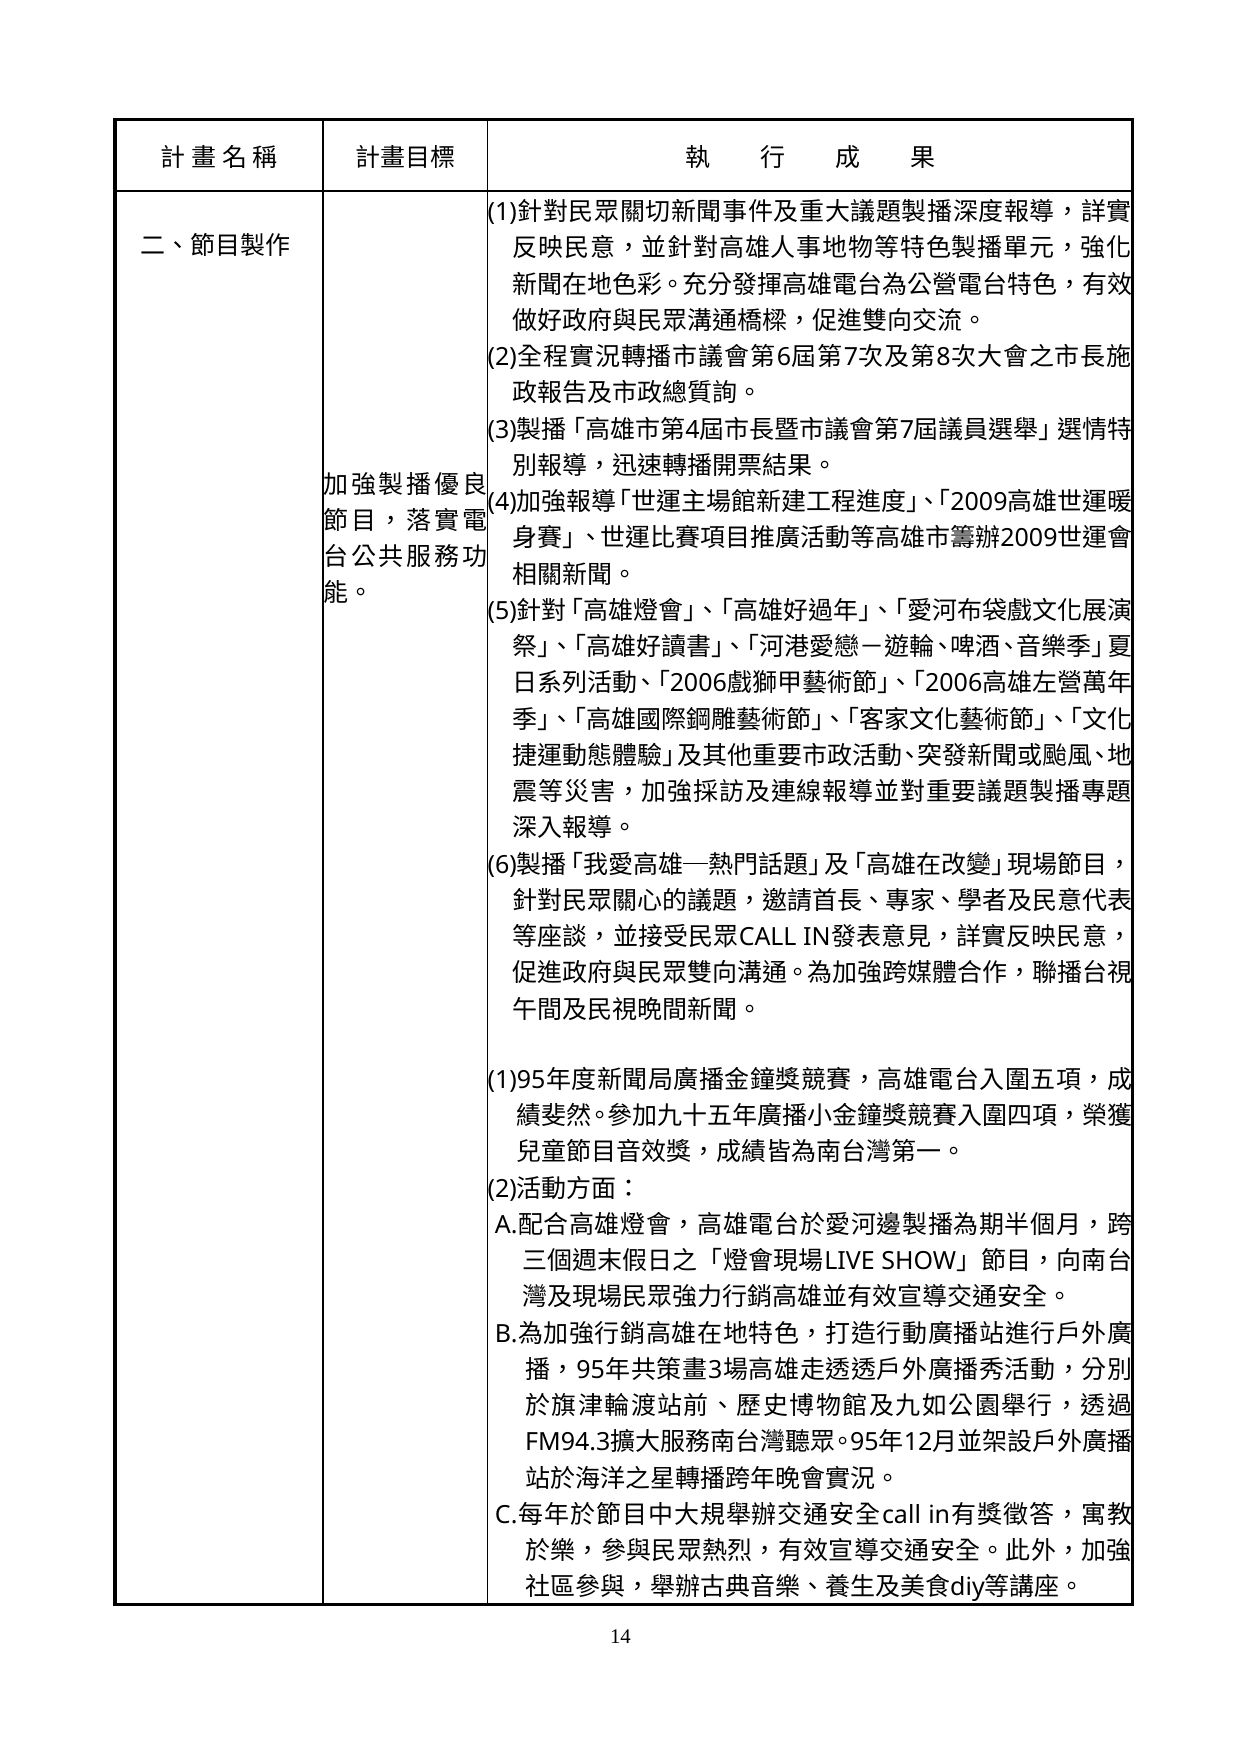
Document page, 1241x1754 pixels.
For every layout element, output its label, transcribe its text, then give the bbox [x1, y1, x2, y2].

table_cell 壹、新聞行政 ㄧ、出版事業之管理與輔導 二、電影事業管理與輔導 (一)電影片映演業之設立、變更登記 (二)推動影視文化產業發展 三、錄影節目帶業之輔導與管理 (一)錄影節目帶業之設立變更登記 (二)輔導錄影節目帶合法營運 四、有線電視系統輔導管理 (一)輔導本市有線電視公司合法營運、健全有線電視產業之發展 (二)公共頻道 五、辦理城市行銷 貳、新聞發佈聯繫與服務 一、發布新聞 二、召開記者會 三、建立數位化新聞發佈與聯絡管道 四、加強媒體服務 五、舉辦新聞界春節年終聯誼 六、加強記者聯繫成立議會工作小組 七、市政櫥窗 八、每日新聞輯要 叁、政令政績宣導 一、綜合宣傳 (一)加強便民服務 (二)配合防疫宣導 (三)辦理都市行銷活動 (四)交通安全宣導 二、視聽宣導 (一)製播電視媒體行銷系列 三、對國際性之宣導與聯繫 (一)國際宣導及活動 (二)市政記者組團赴國外姐妹市訪問 (三)國外媒體交流 肆、編印市政宣導書刊 一、發行「高雄畫刊」 二、發行「海洋首都」中英文雙月刊 三、發行「鼓聲」市府月刊 四、發行不定期刊物 五、配合節慶辦理行銷活動 六、協助市府英文網頁維護 七、利用網路資源行銷城市特色 八、辦理都市行銷活動 九、推動青年參與市政建設，挹注城市活力創意 伍、廣播業務 一、新聞採訪 二、節目製作 三、工務維護管理 陸、電影圖書服務 [117, 192, 322, 1603]
table_header 計畫目標 [324, 121, 487, 190]
table_cell 為落實「兒童及少年性交易防制條例」第33條第一項規定，加強查察報紙刊載色情交易廣告，自95年1月至95年12月予以罰鍰處分者計4家次，共計罰款新台幣21萬元。 (1)依據電影法及相關法令規定，辦理電影片映演業之設立、變更登記，目前本市計有電影院14家。 (2)為貫徹執行政府整頓影響治安行業政策，依電影法督導電影片映演業依法經營，並執行電影分級制度，本年度計實施臨場查驗223家次，未發現違規情事。 95年1月至12月計協助國際知名導演蔡明亮、新銳導演李康生等合拍之「幫幫我」電影片、詩人導演鴻鴻拍攝「穿牆人」電影片、星勢力娛樂股份有限公司拍製「泥巴色的純白」數位電影片、交通部觀光局委託集智館文化有限公司及配合廠商「藍月電影有限公司」進行「台灣觀光形象宣傳影片」等勘景及拍攝之行政支援事務，普獲國內外電影、電視界人士對本府推動此項政策之肯定及認同，提昇本市城市美學意象曝光度及行銷管道。 協助曾至本市旗津、前鎮、愛河流域等處取景拍攝之「深海」電影片在本市華納威秀影城辦理特映會，影片盡覽港都美景，達到行銷本市城市風貌，增加本市知名度及能見度，影片在本市播出，也受到廣大影迷熱烈迴響。 委託台南藝術大學分別針對高市推動數位影像產業可行性評估，及高雄市影音產業發展策略暨育成中心發展計劃等問題進行研究，以作為本市推動影音（像）媒體產業參考。 為推動本市影視文化產業發展，帶動文化觀光產業繁榮，活絡本市電影文化及行銷本市風貌等目的，積極向中央爭取「國家電影文化中心南部分院」在本市設立，並擬以電影主題公園為主軸規劃，連結左營春秋閣、半屏山風景區、壽山、愛河文化流域等，設計日、夜間觀光效果，以吸引影視產業至本市投資設立，發展本市文化觀光產業。並建議未來南部分院設立將朝設置電影文物展示館、電影數位典藏館、電影映演廳、電影育成中心、行銷中心、研究中心、會議室、電影主題公園、露天電影院、行政區、服務區（含販售部、餐飲部）、停車場等功能場域進行規劃硬體內容。 為平衡長期南北媒體產業發展及報導失衡，及因應2009世運會在本市舉辦期間所需龎大媒體需求量，提昇本市影視產業發展，促進本市經濟產業升級，創造本市就業機會等目的，向中央爭取公廣集團等電視台南移高雄設立營運，以活絡南台灣影視相關產業發展，培養南台灣影視人才，創造南台灣就業機會，提升高雄產業升級及促進高雄經濟繁榮。 依據廣播電視法暨其施行細則等法令規定，辦理本市錄影節目帶籌設申請，經查驗合格，由本府新聞處代行政院新聞局發給許可證後，應即依法辦妥設立登記，並於開業後一個月內加入當地商業同業公會，變更者亦同。95年1月至95年12月期間，錄影節目帶業之設立、變更申請共計6件。 會同本府警察局專責警力密集稽查錄影節目帶業是否有販售違法錄影節目帶(含影音光碟)95年計查扣違法光碟24758片，其中22家業者因涉嫌妨害風化，由警察局移送地檢署偵辦。 (1)每週定期查察轄區內有線電視系統節目播放情形，發現違規情形即依有線廣播電視法之有關規定處理。95年1月至95年12月，計核處23家次，罰款新台幣147萬元正。 (2)為維護市民收視權益，保障市民消費權益，依據有線廣播電視法暨施行細則相關規定於88年11月份成立「高雄市有線電視費率委員會」，由傳播學者、財經學者專家、消費者團體代表、會計師、律師及本府代表共計9人組成；針對有線電視系統經營者所申報之收費標準及財務報表進行審議事宜，96年費率經審議核定本市4家有線電視系統業者及中華電信MOD收費上限分別為每戶每月500元及100元，並訂定低收入戶半價之優惠措施。（而有線電視收費上限500元，已連續7年為全國最低之收視費率。） 在本市有線電視第三頻道成立「公共頻道」，並將協調本市四家有線電視的頭端機房進行聯結，以利節目播出時，同時段均可在本市的有線電視第三頻道「公共頻道」收看到節目。 (1)95年2月至7月辦理「超級大市民」活動，鼓勵設籍本市的民眾，拍攝1至3分鐘的影片參加競賽，每月選出三名超人氣作品，每件作品各頒發獎金一萬元；總冠軍賽決選出前三名作品，第一名獎金六萬元、第二名獎金四萬元、第三名獎金二萬元，由於市民反映熱烈，活動期間計收到影片74部，並在公共頻道播放。 (2)95年2月至12月辦理「我愛公共頻道」有獎徵答活動，鼓勵市民收看公共頻道，每月平均收件約500件，每月中旬在慶聯有線電視公司公開抽獎，抽出6位中獎人，贈送價值約 500至5,000元的贈品。 委託義守大學辦理「映像高雄訓練課程」，培育市民自行製作影片的技巧，讓更多的市民能利用影像紀錄城市的發展過程及人文特色，在公共頻道播出，95年度計培訓30位學員。另委託高雄市攝影學錄製「高雄市公共頻道基礎攝影課程」計26集在公共頻道播出，讓市民瞭解攝影技巧。 製播高雄市公共論談節目 ，邀請本市的學者專家至本市的學校和師生面對面的舉行公共議題的論談，探討的內容並拍攝成影片在公共頻道中播出，計製播26集，論談所發現的問題並交由相關機關研議答復，以擴大市民參與市政建設工作。 (1)徵選紀錄城市影像節目，邀請專業製作單位製作有關高雄市人文特色的節目在公共頻道節目中播出，95年度計徵選4個節目。 (2)補助高雄市電影圖書館辦理「2006新火燎原－青年音像創作聯展」，鼓勵優秀青年音像創作者在高雄市拍攝優質影片，計拍攝10部影片，對紀錄城市的發展過程及人文特色甚有助益。 (3)製作真愛海高雄影片10部於公共頻道播出。 95年金鐘獎頒獎典禮活動於95年12月20日假本市小港社教館演藝廳隆重舉辦，由本府新聞處統籌配合行政院新聞局辦理頒獎典禮、星光大道及週邊活動事宜，由於相關活動事先規劃及執行得宜，活動圓滿成功並獲各界好評。 於95年10月27、28、29日三天在本市11、12號碼頭舉辦「國際音樂節—大港開音樂祭」活動，提供廣大民眾聆賞兼具搖滾、古典、民謠等多元豐富的音樂活動，三天活動吸引來自國內外熱情樂迷的參與，並在充滿青春、熱情、海洋、豪邁的氛圍下圓滿順利完成。 在12號真愛碼頭舉辦「95年耶誕節系列活動」，本次活動以「愛河之水、城市之母」為主軸，藉由創意巧思將水母與聖誕樹結合，不但營造海洋首都的風情，也見證高雄水岸蛻變的城市傳奇，另外展出南部6院校7系師生創作6座別具風格的聖誕樹，讓真愛碼頭充滿濃濃藝術氣；活動從95年12月23日展至96年1月6日止。 95年9月22日至10月29日在光榮碼頭、真愛碼頭及知名夜市辦理「創意美食博覽會」活動，規劃有「台灣小吃爭霸戰」、「異國美食節」、「夜市吃透透」、「高雄冰品新樂園」及「台灣美食展」等活動，廣獲民眾熱烈支持。 為提升高雄市的國際知名度，加速高雄市的城市國際化，本市近年來積極打造成為安全、健康、生態的「Ｓ.H.E」城市，朝向海洋國際都市邁進，本次APAA年會的舉辦，廣獲國內外貴賓的喜愛及肯定，達到國際行銷本市城市風貌之目的，讓世界各國人士看見美麗港灣、海洋首都－高雄市的成長與蛻變。 為因應2009世界運動會在本市舉辦，提倡民眾運動健身觀念，引導民眾使用無污染的交通工具，特別邀請喜愛自行車運動的民眾共計2016人，於1月22日上午舉辦「2006水岸花語香-港都鐵馬五路大會師」活動，帶領民眾有一趟富、精彩的知性與感性之旅。 本府近年來積極整治港區碼頭，努力將美麗的水岸還給市民。95年10月2日由3位前後任市長在莊嚴悠揚的樂聲中，以一條深具意涵的力拔山河繩齊心協力「推牆」，象徵著給人戒備森嚴印象的軍港高牆正式倒下，未來市民朋友可以更自由自在地親近水岸，倘佯在茵茵綠地與藍藍海洋零距離的親水休憩空間。 將高雄市打造成一個健康城市，使這個城市的居民不但擁有優質的生活居住空間，心中更是有愛，有溫暖。在市政府、市議會與媒體合作下，幫助弱勢團體一臂之力，一起用愛圓成他們的夢想，共同打造健康、溫馨與充滿愛的優質城市。 適時將重大市政活動及市政建設成果發布新聞，95年度共發布逾900則，供大眾傳播單位參考運用，傳達政府為民服務訊息，樹立政府形象，廣結人心。 配合各局處召開專案記者會或臨時記者會，向媒體說明重要活動或重大事件，本年度所舉辦之重要記者會包括：2006高雄燈會記者會、高捷意外記者會、河港愛戀─遊輪、啤酒音樂季系列活動記者會、市府訪澳行前記者會及成果記者會、永浴愛河，世運靚起來系列活動記者會、永浴愛河情人節系列活動記者會、永浴愛河—沈醉古典之夜記者會、美裳創意博覽會─高雄愛漂亮時尚秀記者會、KOC暖身賽各項記者會、秋天的碼頭音樂季記者會、愛河傳奇音樂會記者會、跨年晚會記者會等各項記者會。 (1)每日即時發布新聞，並上傳市府全球資訊網市府新聞部份，供使用網際網路民眾閱覽。 (2)將每日發布之新聞暨市長重要活動行程，以電子郵件方式寄給媒體記者參考運用，強化市政活動報導率。 (3)建立記者簡訊群組，即時傳送市府活動最新消息或重大事件採訪事宜。 (1)配合新聞局安排端午國際媒體觀光採訪團、斯洛伐克、日本、西班牙、香港、北美華人等記者參訪市政建設。 (2)安排國內及日本、西班牙等國內外媒體申請專訪市長。 辦理媒體記者年初、年中、歲末記者聯誼餐敘，以加強新聞聯繫與增進彼此情誼。 (1)高雄市議會開議期間成立議會工作小組，發布市長答詢新聞稿。 (2)於市政總質詢期間，安排市長於每日上午10時在議會「市長休息室」接受媒體專訪。 於四維合署辦公大樓設置市政櫥窗，定期換貼市政建設照片，以報導市政活動及建設進步情形，提高市民參與推行市政工作之意願。 每日上午剪輯本市重要新聞陳送市長及副市長參閱，加強民意輿情蒐集、分析與反映工作，作為施政參考。 接納民眾建議並答覆市民詢問事項，俾爭取市民合作共同努力建設本市。 配合每週召開之「登革熱防治早報」及本府各項防疫措施活動，加強發布新聞，以廣宣導。 (1)配合2006高雄燈會，辦理平面媒體宣傳計畫，委託10家平面媒體加強報導相關訊息，成功行銷高雄城市意象、吸引大批參觀人潮。 (2)於95年7月至8月辦理「永浴愛河系列活動」，9月初辦理「高雄愛漂亮時尚秀」，10月21日於國家音樂廳舉辦「愛河傳奇、高雄之夜」活動，11月之週末，於新光碼頭、11號碼頭舉辦「親近水岸─秋天的碼頭」音樂會系列活動，12月31日在海洋之星舉辦「2007海洋之星」跨年活動， (3)配合KOC辦理世運暖身賽，與平面媒體、電子媒體及廣播媒體合作進行專題報導，以擴大宣傳。 配合城市節慶及四季行銷活動，租用中正機場、松山機場、小港機場、高雄火車站之燈箱版位及電視牆看板陸續刊登「高雄燈會」、「水岸城市高峰論壇」、「『河港愛戀－遊輪．啤酒．音樂季』夏日水岸系列活動」、「高雄四季意象」等主題廣告，讓國內外旅客了解本市主要行銷活動。 (1)委託港都電台製播交通安全宣導節目，委託有線電視公司製播交通安全宣導短片5則，宣導交通安全的重要性。 (2)發佈相關道路施工狀況訊息及交通安全短語供本市平面、電子媒體刊播，加強宣導交通安全。 (3)建置交通安全宣導網站，以活潑互動的遊戲方式，傳達尊重生命的觀念。 (4)印製交通安全宣導摺頁，於活動中發送民眾閱讀，擴大宣傳。 (1)11/28~12/31委託台視、TVBS、東森、三立及年代等五家衛星電視台執行「高雄八年」電視媒體行銷專案，並配合市府重大施政及大型活動，製播新聞報導，並另以新聞專題及節目專輯等方式配合播出。 (2)2/22~3/6辦理2006高雄燈會整體行銷案，與四家電視台合作，針對本市相關休憩景點，執行燈會相關都市行銷專案。 (3)5/12~5/20辦理「六合觀光夜市徒步區啟用」媒體行銷案。 (4)5/16~6月中委託電視媒體合作製播「安心城市」警政成果行銷專案。 (5)10月份辦理左營萬年季電視宣傳案。 (6)12月份辦理2007跨年晚會電視行銷案。 (1)製作「高雄愛運動」都市簡介影帶，於 2006 Sport Accord 年會播放，加強行銷本市運動城市意象。 (2)製作「就是愛高雄」、「夏天來高雄」等電視行銷短片，並安排於全國電視頻道播放。製作「打通騎樓」系列短片安排於本市有線電視頻道播出。 (3)製作「高雄八年」電視行銷短片、並安排於全國電視頻道播放。 (4)製作「海洋的盛宴」都市簡介影帶，於各項大型活動或出國參訪行程安排播出，廣為行銷本市建設。 (5)委託民視、三立、年代、台視等衛星電視台執行市政宣導電視媒體行銷案，配合市府重大施政及大型活動製播新聞報導，並另以新聞專題及節目專輯等方式型態配套播出加強行銷。 (6)與年代合作「2006世足盃高雄躍向前」都市行銷短片製播案，結合世足熱潮，傳達本市動感城市意象。 (7)製作「打通騎樓」、「夏天來高雄」、「永浴愛河」、「防治登革熱」等30秒廣播廣告帶，安排於本市各公民營電台播出。 (8)委託傳播公司每日錄製市政各項重要活動，作為市政建設視聽資料。 製作長度约15分鐘之四機寬銀幕多媒體簡報，傳達目前最新市政建設概況及未來發展願景，並有中文、英文、台語等語版本，安排訪賓觀賞。 委託傳播公司每日錄製市政各項重要活動，作為市政建設視聽資料，並提供電視台及本市有線電視作為新聞素材運用，效果良好。 製作「2006高雄燈會」、「永浴愛河」、「左營萬年季」、、「2007跨年晚會」「新年賀詞」等廣播行銷帶，安排於本市各公民營電台播出。 (1)配合2009世運會進行相關行銷工作。包括派員隨團參加四月韓國首爾Sport Accord運動年會，於當地召開記者會並適時發佈相關新聞，大力促銷「2009世運在高雄」等相關訊息。 (2)配合2009世運暖身賽於本市舉行，辦理電子、平面、廣播、影像及紀錄片等多元行銷專案，並辦理多場記者會，對外展現本市舉辦大型賽事之能量並達到擴大行銷2009世運在高雄的目的。 (3)8月及11月於澳洲及港日規劃執行「澳洲高雄之夜」及「高雄城市意象」國際多元行銷案，向國際友人傳達本市進步、多元的河港城市意象。 (1)3月5日至12日邀請媒體隨同葉代理市長參訪英國倫敦水岸建設，並觀摩英國奧運籌備情形。 (2)4月19日邀請媒體記者隨同葉代理市長率領之市政參訪團參訪日本，進行5天的城市行銷與觀光考察參訪行程，並與東京八王子市洽談締結姊妹市事宜。 (3)8月2日至9日邀請媒體記者隨同葉代理市長率領之市政參訪團參訪澳洲雪梨及布里斯本，了解水岸建設及輕軌發展，以及參與布里斯本高雄公園開幕、舉辦高雄之音樂會等城市外交工作。 (1)配合行政院新聞局「端午節國際觀光記者團」參訪本市，並安排導覽採訪特色景點及愛河龍舟賽。 (2)安排來自西班牙、荷蘭及日本等國媒體記者專訪市長，報導本市建設現況，並提高本市之國際能見度 本年度出刊6期市政專刊及1本96年週曆筆記書，以圖文相輔記錄高雄市的發展。市政專刊分別於3月出版「春光」、5月出版「純真」、7月出版「奔放」、9月出版「微笑」、10月出版「顏色」、12月份出版「高雄開新局」，每期發行12,000冊；96年週曆筆記書「愛河傳奇-高雄之水．城市之母」發行10,000冊。贈閱本市里長、民代、各機關學校、圖書館等，並放置本市各大書局、圖書館、社教單位、連鎖咖啡廳等67個定點供民眾索閱。 每雙月出刊，每期發行1萬份，放置機場、觀光飯店及外賓出入頻繁之定點，供民眾索取。 每期發行3萬份，分送本府所屬各機關及學校員工。 (1)編印「高雄觀光季刊」「春季號」、「夏季號」、「秋季號」各6萬5千冊及「冬季號」5萬冊。 (2)配合2006年高雄燈會活動，印製「PA PA GO 旅遊達人」手冊1萬本。 (3)編印「水岸花香百年芬芳」市政叢書中文1萬本、英文版5千本，向民眾介紹高雄中程計畫發展願景。 (4)編印「看見高雄人」中文版1萬6千本、英文版4千本，報導各角落各領域真誠熱情的高雄人，勤奮打拼編織出的高雄生命力。 (5)增印「高雄中英文簡介」2千本，提供於外賓來訪或出國參訪時贈閱。 (6)編印「FUN 心逛高雄」導覽手冊日文版5千冊、英文版1萬冊，推廌本市旅遊景點、古蹟、各式小吃及魅力商圈、附有導覽地圖，方便民眾、國外友人及旅客前往參觀。 (7)編印「高雄愛運動」簡介手冊中文版2千本、英文版1萬本，介紹本市著名景點運動場館及普遍受歡迎的運動項目。 (8)編印「高雄，愛的進行市」市政叢書2千本，向民眾介紹高雄城市建設發展及未來願景，行銷高雄及市政宣導。 (9)編印「2006燈會攝影比賽得獎作品集」2千本，記錄2006高雄燈會美景，廣為行銷高雄。 (10)編印「高雄日文簡介」2千本，向外賓介紹高雄。 (11)編印「Best Choice」高雄－觀光旅遊摺頁1萬份，介紹高雄著名觀光景點，附高雄暢遊全地圖，讓民眾即時掌握首選高雄旅遊情報。 (12)編印「愛河傳奇」市政叢書2千5百本，以故事繪本方式記錄愛河整治過程。 (13)編印「來自高雄的明信片－最愛高雄．八年蛻變」市政叢書4千本，展現市府團隊8年政績及市政建設成果。 (14)編印96年月曆1萬2千份，分贈本市里民、民代、各機關學校及提供民眾索取。 (15)增印「Best Choice」高雄－觀光旅遊摺頁15萬份，介紹高雄著名觀光景點，附高雄暢遊全地圖，讓民眾即時掌握首選高雄旅遊情報。 (16)編印「2006左營萬年季攝影比賽」得獎作品集2千本，記錄2006左營萬年季盛況美景，廣為行銷高雄。 (1)配合2006高雄燈會，辦理「2006高雄燈會觀光網絡」行銷，規劃「水岸之旅」、「花香之旅」、「海洋之旅」、「港灣之旅」、「山色之旅」等5條具城市特色之主題旅遊線，結合周邊相關產業規劃13種不同玩法的套裝行程，讓觀光遊客充分體驗高雄市豐富、多元的城市風貌，並活絡地方產業及促進商機。另建置「2006高雄燈會旅遊資訊活動網站」，與市府官方網站及休閒入口網站連結，提供最即時、動態的資訊服務。 (2)配合2006高雄燈會，辦理2006高雄燈會攝影比賽，期讓燈會籌備過程、參觀人潮及活動現場景觀、燈飾之美或燈會主燈、水舞展演等攝影作品，為2006高雄燈會留下完美紀錄。 (3)辦理「春遊高雄」、「夏日高雄」整體意象設計案，上刊於燈箱廣告等，吸引觀光人口；並於立榮、遠東、復興及華信航空之機上雜誌刊登宣傳。 (4)辦理「秋意高雄」整體意象設計案，配合秋季推出中秋賞月、左營萬年季及高雄捷運的動態體等活動，進而吸引觀光人口；並於遠東航空之機上雜誌、「時尚旅遊」、「To Go」及「行遍天下」10月號一跨頁廣告刊登宣傳。 (5)辦理2006高雄左營萬年季「花火萬年．光雕蓮潭」攝影比賽，期讓光雕蓮潭展現璀璨風華，留下完美紀錄。 將本市重要市政訊息譯成英文上網，除提供英文平面媒體參用外，並可讓外籍朋友直接上網瞭解本市重大活動及市政服務，加強國際行銷。 (1)「高雄網」除固定提供「高雄萬象」、「觀光旅遊」、「娛樂資訊」、「實用情報」等，「南部重要新聞」單元委外維護，提供民眾最新最快速的南部新聞。 (2)委外製作發行「海洋首都電子報」，每2週發行1期，透過網路將市政訊息廣泛傳遞出去。 (3) 完成高雄網網頁中、英、日文改版作業，更具海洋首都意象及觀光都會風格，更顯清新及便於閱覽。 (1) 配合「元旦健走 愛心接力」活動，於中正紀念堂發送世運文宣品，宣傳2009高雄世運。 (2)於「2006韓國首爾Sport Accord」年會、「全國大專院校運動會」（雲林科技大學）、「95年全國中等學校運動會」（新竹市立體育場）、「2006技職博覽會」（高雄第一科技大學）設攤，發送世運文宣品，宣傳2009高雄世運。 (3)於真愛碼頭辦理「My City城市印象」精選海報展；於福華飯店辦理「世界運動賽事主辦城市視覺行銷」研討會；於金典酒店舉辦「國際品牌與賽會識別設計研討會」，為2009高雄世運CIS設計徵選作先期宣傳。 (4)設計完成「2009 高雄世運」字樣標準化，函請KOC各部廣泛運用。 (5)辦理「2009高雄世運CIS識別標誌設計」，徵選出世運CIS識別標誌。 (6)與ESPN衛星電視辦理「2006生力亞洲9號球巡迴賽」高雄站賽，於本市工商展覽中心舉行，STAR Sports 衛星體育台現場直播，亞洲撞球好手齊聚高雄，讓高雄成為國際焦點。 (7)配合「2006年ICF龍舟賽」、「2006第十五屆亞洲攀登錦標賽」及「2006第十二屆亞洲滑輪溜冰錦標賽」三場國際賽會，辦理宣傳設計製作，包含文宣摺頁、海報、紀念衫、紀念品及場地佈置等。 (8)辦理2009高雄世界運動會標誌發表會暨頒獎典禮，葉菊蘭代理市長、鄭文隆副市長、KOC執行長陳以亨及處長共同公開揭示2009世運標誌。 (9)編印「榮耀高雄 2009世運風華」5千本，宣傳世運會相關的場館建設、交通、環境維護、人員訓練、宣導工作等，逐年記錄市政府與2009世界運動會組織委員會投注人力、物力，讓民眾了解其中之繁瑣及艱辛。 為推動本市施政主軸「水岸花香」及行銷本市新闢景點，配合「河港愛戀－遊輪．啤酒．音樂季」活動，展現「愛河之水，城市之母」之城市意象，將「水岸公車」車體彩繪行駛本市觀光景點，穿梭本市及鄰近縣市街區，引進觀光人潮。期以「愛河之水，城市之母」之城市意象，將「水母」美麗的漂浮律動姿態以兼具日、夜可發光閃動之冷光動畫，彩繪行駛本市各水岸觀光景點之「水岸公車」車體，穿梭本市及鄰近縣市街區，邀請市民及外縣市的朋友一同來高雄觀光旅遊，為本市及系列特色活動進行行動行銷高雄。 (1)城市商品：自94年12月份，陸續推出城市運動Ｔ恤、休閒帽、雙人馬克杯、造型塑膠杯、彩色鉛筆、筆記書、環保袋、明信片、撲克牌、手錶及環保餐具等具城市特色設計之商品。 (2)城市小鋪：設置城市小鋪販售城市商品，目前有24處。例如：旗津「海的故鄉」、愛河畔「愛河櫥窗、幸福19號倉庫」、蓮池潭風景區、動物園杯子咖啡、動物園福利社、美術館、文化中心、六合夜市……。 (1)市府中庭辦理「2006高雄燈會攝影比賽」得獎作品展記者會暨頒獎典禮，讓參觀民眾重溫高雄燈會美麗盛況。 (2)於市府中庭辦理2006高雄左營萬年季「花火萬年．光雕蓮潭」攝影比賽得獎作品展記者會暨頒獎典禮，讓光雕蓮潭展現璀璨風華重現，留下完美紀錄。 (1) 配合「2006年水岸城市高峰論壇」活動，與澳大利亞商工辦事處於市府中庭合辦「港灣城市橋樑會-高雄橋 v.s. 雪梨橋」影像展。透過展覽欣賞愛河沿岸各橋在近年整治及景觀改造的美麗風貌，對應澳洲雪梨大橋的建築工程珍貴難得的歷史鏡頭，加強澳洲和台灣兩地的文化交流。 (2)配合港區開發，協辦第一場「秋天的碼頭音樂會－新光碼頭音樂會」，讓市民享受戶外音樂宴饗，提升生活休閒品質。 (3)辦理「來自高雄的明信片－最愛高雄．八年蛻變」新書發表會，當天除了邀請市長出席之外，亦邀請本府其他局處共同展示八年施政的出版品。 (4)辦理市府同仁歡送葉代理市長團隊活動及新舊任市長交接典禮場地佈置。 由社會青年菁英組成之「高雄市政府青年事務委員會」，平日除直接參與市政研討及提供建言，也協助推展市政建設活動，為市政注入更多活力與創意，參與市政和文化交流活動及提供服務包括： (1)響應參與端午節龍舟競賽活動。 (2)積極辦理各項市政研討、都市行銷及文化交流活動，包括舉舉辦「好Young遇見老高雄」參觀導覽活動；協助接待「台南市創世記英語短期補習班」參觀本府；與社團法人高雄野鳥協會合辦LOHAS Kaohsiung/生物多樣．樂活高雄－2006大高雄生態季系列活動及「生態研習講座」。 (1)針對民眾關切新聞事件及重大議題製播深度報導，詳實反映民意，並針對高雄人事地物等特色製播單元，強化新聞在地色彩。充分發揮高雄電台為公營電台特色，有效做好政府與民眾溝通橋樑，促進雙向交流。 (2)全程實況轉播市議會第6屆第7次及第8次大會之市長施政報告及市政總質詢。 (3)製播「高雄市第4屆市長暨市議會第7屆議員選舉」選情特別報導，迅速轉播開票結果。 (4)加強報導「世運主場館新建工程進度」、「2009高雄世運暖身賽」、世運比賽項目推廣活動等高雄市籌辦2009世運會相關新聞。 (5)針對「高雄燈會」、「高雄好過年」、「愛河布袋戲文化展演祭」、「高雄好讀書」、「河港愛戀－遊輪、啤酒、音樂季」夏日系列活動、「2006戲獅甲藝術節」、「2006高雄左營萬年季」、「高雄國際鋼雕藝術節」、「客家文化藝術節」、「文化捷運動態體驗」及其他重要市政活動、突發新聞或颱風、地震等災害，加強採訪及連線報導並對重要議題製播專題深入報導。 (6)製播「我愛高雄─熱門話題」及「高雄在改變」現場節目，針對民眾關心的議題，邀請首長、專家、學者及民意代表等座談，並接受民眾CALL IN發表意見，詳實反映民意，促進政府與民眾雙向溝通。為加強跨媒體合作，聯播台視午間及民視晩間新聞。 (1)95年度新聞局廣播金鐘獎競賽，高雄電台入圍五項，成績斐然。參加九十五年廣播小金鐘獎競賽入圍四項，榮獲兒童節目音效獎，成績皆為南台灣第一。 (2)活動方面： A.配合高雄燈會，高雄電台於愛河邊製播為期半個月，跨三個週末假日之「燈會現場LIVE SHOW」節目，向南台灣及現場民眾強力行銷高雄並有效宣導交通安全。 B.為加強行銷高雄在地特色，打造行動廣播站進行戶外廣播，95年共策畫3場高雄走透透戶外廣播秀活動，分別於旗津輪渡站前、歷史博物館及九如公園舉行，透過FM94.3擴大服務南台灣聽眾。95年12月並架設戶外廣播站於海洋之星轉播跨年晚會實況。 C.每年於節目中大規舉辦交通安全call in有獎徵答，寓教於樂，參與民眾熱烈，有效宣導交通安全。此外，加強社區參與，舉辦古典音樂、養生及美食diy等講座。 (3)節目製播方面： A.各節節目中安排專訪、短語、短劇及交通快報連線，以多元活潑手法包裝公共議題。 B.廣邀各局處製播節目（目前計有文化局、勞工局、社會局、研考會及衛生局）。 C.公開徵選公益社團參與製播節目，提供社團發聲機會。 D.製播少數族群語言節目（含客語、原住民語、菲語、泰語、英語印語、越語等）及服務弱勢族群節目（含同志議題、外籍配偶及身心障礙等)。 E.每日聯播1.5小時英國國家廣播公司新聞節目，為南台灣唯一播送該節目之公營電台。 F.每日製播100分鐘古典音樂節目，提供南台灣民眾獨特且具深度之廣播聽眾享受。 G.落實頻道資源共享，開闢「發現高屏」、「南台灣即時通」及「高雄新風貌」節目時段，與南台灣各縣市合作，共同實踐南台灣生活圈理念。 (4)市政宣導行銷方面： A.配合市府各局處重要施政，加強宣導工作，重點包括「防禽流感」、「交通安全」、「檢肅貪瀆」、「肅清煙毒」、「公共安全」、「勞工教育」、「防治登革熱」、「稅務宣導」、「老人福利」、「勞工安全衛生」、「社會安全」、「生態環保」、「菸害防制」、「調解委員會」、「消費者保護」、「犯罪被害人」、「資訊月」等宣導事項。 B.製播「我愛高雄空中馬上辦」CALL IN 現場節目，邀請市府各局處首長於節目中立即回答民眾反映問題，一年來接受民眾申訴及各反映意見共計一百餘件。 (5)因應天災變故機動做法： A.7至10月颱風來襲及豪雨成災，高雄電台多次機動調整為24小時播音，12月下旬恒春大地震當晚立即停播正常節目改以現場播報地震相關訊息並開放民眾call in，善盡媒體服務及守望相助功能。 B.協助營造英語學習環境，製播3分鐘「打狗英語通」及「WORLD GAMES」英語教學單元及「新聞英語通」節目，另與文稿同時張貼於電台網頁供參考，聽眾迴響熱烈。 C.95年10月並將打狗英語通單元文稿及節目內容集結出版「實用英語一百句」有聲書，分送市府同仁，落實市府提昇英語學習環境措施。 (1)先後完成移動式主播台製作、調幅AM發射系統地網更新工程及成立「數位錄播音室」等工作，以順應廣播數位化的世界潮流及行銷電台的目的。 (2)燈會現場LIVE SHOW、旗津、鹽埕及九如公園LIVE SHOW等系列行銷活動、市長施政報告及市政總質詢ISDN連線實況轉播，設備架設及音控等工作，順利完成任務。 (3)颱風期間中寮發射站電力中斷、道路坍塌，以人力搬運柴油供緊急柴油發電機運轉供電，維持機器正常運轉及調頻台正常播音，並延長24小時播音以服務南台灣聽眾。 (1)中寮發射站緊急柴油發電機年度保養及電氣檢驗。 (2)總台緊急柴油發電機年度保養及電氣檢驗。 (3)本台空調系統每月、每季及年度保養。 (4)本台各錄播音室清潔及系統測試保養。 (5)調頻發射系統年度保養。 (6)電力系統變壓器油汰舊換新等維護保養保養，以延長設備使用壽命及發揮最大的使用效果。相關設備零件管控，因應需求急迫性，添購相關零件，以保持設備運轉在最佳狀態。資訊設備維修保養減少資安事件發生及確保設備運作正常。 已購置電影文物約4千餘件，中外圖書4700餘冊，館藏影片4900餘片，藉以充實電影館之圖書及影片，提供精緻多元的電影資訊，方便民眾全方位接觸電影，汲取電影藝術的智慧，以增進民眾對電影文化的認知，培養觀影人口，振興電影事業。 (1)辦理主題影展活動，以「天天有電影，月月有主題」為工作目標，95年辦理情形如下： 01月：聲影筆墨影像專題、真愛12甜蜜99─星光電影院、俄羅斯電影與文學影展。 02月：幸福過暖冬影像專題、二二八和平紀念影像專題。 03月：為台灣電影寫下歷史─李行導演經典電影系列、韓風微薰─韓國電影影像專題。 04月：童心童情影像專題、電影大師─丁善璽導演經典電影系列。 05月：第四屆國際勞工影展、懷舊電影選集─美國系列、2006民族誌影展巡演暨研習營、第二屆夠哈影展。 06月：俄羅斯動畫大師作品集、新火燎原─2006臺灣青年音像創作聯展、2006高雄電影節、影像vs.音樂影展。 07月：懷舊國片─劉家昌導演電影系列。 08月：神奇魔法世界影像專題，獨孤電影大師─韋納‧荷索。 09月：劇場導演的影像創作、吾愛吾師影像專題、2006國際動畫影展。 10月：無限的愛影像專題、2006法國讀書樂在臺灣、2006女性影展。 11月：2006南方影展、2006和平影展、感應的謎與惑─催眠、附身、集體瘋狂事件簿、2006從鏡頭看西藏影展。 12月：光影迎聖誕影像專題、有影秀臺灣─國家生態電影擷、戲夢五十─慶祝台語電影50週年影展。 (2)辦理「下課後‧看電影─ 95年行動電影院」活動，自5月起按月至高雄市不同社區播映優質國片，計有前鎮區、苓雅區、左營區、鼓山區等4場次。 (3)辦理「2006高雄電影節」活動，舉辦期間自6月17日起至6月25日止，以「躍動海洋新生命‧引爆影像新勢力」為形象主軸，活動包括： A.主題影展：分為「亞洲青年導演視窗」、「臺灣青年影像視窗」、「釜山影展十年精選」與「南特影展2005年得獎精選」等四大主題，共計播映50部國內外優質影片。 B.「跨海看電影‧開新闖視界」行動電影院：鹽埕區、苓雅區、小港區及三民區各1場。 C.「躍動海洋心‧引爆新視代」短片競賽。 D.「電影與人文的對話」研習營。 E.亞太影人交流座談會。 F.台北記者會。 G.開幕式迎賓酒會。 H.閉幕式暨短片競賽頒獎典禮。 (4)以南方電影人士為主要影展活動專題： A.聯合南臺灣8所大專院 校12個視傳、藝術相關科系，於6月2日至6月11日共同辦理「新火燎原─2006臺灣青年音像創作聯展」執行內容包括開幕典禮、時尚新影人競賽、國際作品觀摩映演與協辦學校作品競賽映演、名人專題講座、大城市小故事競賽、頒獎典禮暨閉幕式，為南台灣影像創作新鮮人建立交流觀摩平台。 B.11月3日至12日辦理「2006南方影展」，以鼓勵華語獨立製片、建立南臺灣觀影文化主體性及培植南部專業影展策展團隊為出發點，活動內容包括「影片觀摩」、「影片競賽」與「電影講座」，除播映邀展影片、「南方獎」競賽影片之外，並邀請電影文化界人士舉辦座談，以增加影展之附加價值。 (5)在靜態展方面，配合影展主題適時推出，以達推廣電影文化之目的，本年度於電影館1樓展示廳推出： A.魔幻嘉年華─拉丁美洲映畫視覺展：自94年11月1日至95年3月5日。 B.亞洲電影的瑰麗窗口─釜山影展‧十年綻現：自4月11日至10月15日。 C.南方新映象─南方影展六年回顧暨電影中的美術元術特展：自10月24日至96年3月18日。 (1)10月28日至11月2日，辦理「2006第十三屆女性影展全國巡迴展─高雄場」活動，鼓勵南部各大專院校視傳科系師生參與活動，期能將影展所欲傳達之意義與影片拍攝技巧融入教學中，激勵學生從事相關主題影像創作，增加影展之附加價值。 (2)11月29日至12日8日辦理「影迷集中營─95年電影教學及種子教師培訓活動」，以密集培訓方式，使學員在短期內提昇對電影的愛好與廣闊的觀影視野，並增進對影像文化的認識與自我成長的動力。 (1)本年度編印12期電影節目月訊，每期份數1萬5千份，除分送本市公立機關、藝文展館、大型賣場供民眾索取外，並寄送各地大專院校及電影藝文界相關機構。 (2)編印「電光城市─看電影遊高雄」電影專書，藉由對在高雄取景拍攝之影片的介紹，激發民眾遊覽拍片現場之興味，以達城市行銷之目的。 壓製「一部電影的誕生在高雄」紀錄片DVD，一部電影誕生在高雄除了呈現在高雄拍攝的優點，更希望透過本片讓更多人看到台灣電影製作的現況，重新燃起大家對電影從業環境的關注與熱情。 [488, 192, 1131, 1603]
table_header 執 行 成 果 [488, 121, 1131, 190]
table_header 計 畫 名 稱 [117, 121, 322, 190]
table_cell 賡續辦理出版品管理工作，以淨化社會風氣、維護善良風俗。 健全電影事業，提昇電影片映演演業水準。 1.鼓勵暨協助電影、電視公司至高雄市取景拍片，藉以行銷城市景觀。 2.關懷推動國片發展。 3.辦理「高雄市影音產發展策略暨影音育成中心設立計劃研究」案。 4.爭取「國家電影文化中心南部分院」在本市設立。 5.爭取「公廣集團」在本市設立。 健全錄影節目帶業發展，發揮文化社教功能。 健全娛樂事業，提昇市民精神生活品質。 健全有線電視產業之發展，提昇節目及服務品質，保障消費大眾之權益。 1.連結本市四家有線電視的頭端機房。 2.鼓勵市民紀錄城市影像豐富有線電視公共頻道節目內容。 3.培訓公共頻道節目製作人才辦理「映像高雄訓練課程」。 4.讓民眾參與公共議題討論。 5.製作紀錄城市影片。 1.舉辦95年電視金鐘獎頒獎典禮 2.辦理國際音樂節-大港開唱音樂祭。 3.辦理95年耶誕節系列活動。 4.舉辦創意美食博覽會。 5.辦理亞洲專利代理人2006年大會。 6.辦理2006水岸花語香-港都鐵馬五路大會師活動。 7.舉辦13號光榮碼頭推倒圍牆活動。 8.2006用愛關懷-用愛圓他們的夢公益活動。 採訪並發布市政活動新聞，宣導政令，宣揚政績。 針對重大新聞事件或重要活動，召開記者會向媒體說明。 運用電腦設備加速新聞資料之傳送，加強聯繫服務新聞媒體。 安排新聞界人士參訪。 加強新聞文化界人士聯繫。 使市民了解議會開會情形。 拍攝市政建設照片以報導本市市政建設進步情形。 專人每日蒐集市政建設評論、報導。 設置市政信箱。 配合防疫宣導，塑造健康生活環境。 1.配合市政建設現況，規劃辦理都市行銷活動，邀請民眾參與，親身體會市政進步成果。 2.租用機場、車站燈箱廣告， 宣導交通安全規定，促請市民遵守，以維持良好交通秩序。 1.委製電子媒體行銷專案，製播新聞專題系列報導。 2.拍攝電視宣導短片，宣導政令及市政成果。 3.製作四機寬幕銀幕多媒體簡報。 4.配合市政行程，錄製市政活動錄影帶。 5.製作行銷廣播帶，宣導政令及市政成果。 配合國家慶典或重大活動，行銷本市進步情況，促使僑胞及國際人士了解。 安排市政記者赴國外姐妹市參觀訪問，作為本市市政建設之參考，同時促進城市交流，行銷高雄，提振商機。 安排國外媒體參訪本市或專訪市長 以主題導向方式編輯，並加入高雄的人文、社區關懷。 為在本市定居或至本市出差、旅遊的外籍人士，提供市政、生活相關資訊。 做為府內各單位間資訊溝通橋樑，並提供市府員工各項生活資訊及抒發管道。 編印市政簡介、月曆、市政叢書等行銷高雄刊物。 運用活潑、多元的活動企劃，加強行銷高雄。 將新聞摘要英譯上網。 1.維護更新高雄網內容，並發行電子報，主動提供最新市政資訊予廣大的網路民眾。 2.行銷「2009世界運動會」在高雄 1.辦理「高雄行動館」系列活動 2.推廣城市商品 3.辦理攝影展活動 4.辦理市政行銷活動 成立青年事務委員會 強化新聞採訪報導，提昇新聞性節目內容及品質 加強製播優良節目，落實電台公共服務功能。 1.擴大服務範圍，提昇播音品質。 2.嚴密維護保養機器，提高設備使用效果。 1.充實典藏電影文物及圖書影片，增進民眾對電影文化的認知。 2.辦理相關影展活動，推廣社教工作，使民眾對電影文化有更深層的認識。 3.舉辦電影教學研習活動，協助本市各級學校推廣電影教學活動。 4.編印期刊、專刊，加強電影圖書館功能的行銷及推廣電影文化的保存。 5.委託專業人士對本市有關的電影藝術文化進行蒐錄工作，提供國內外電影專業人員作為取景之參考，藉從電影行銷高雄市。 [324, 192, 487, 1603]
